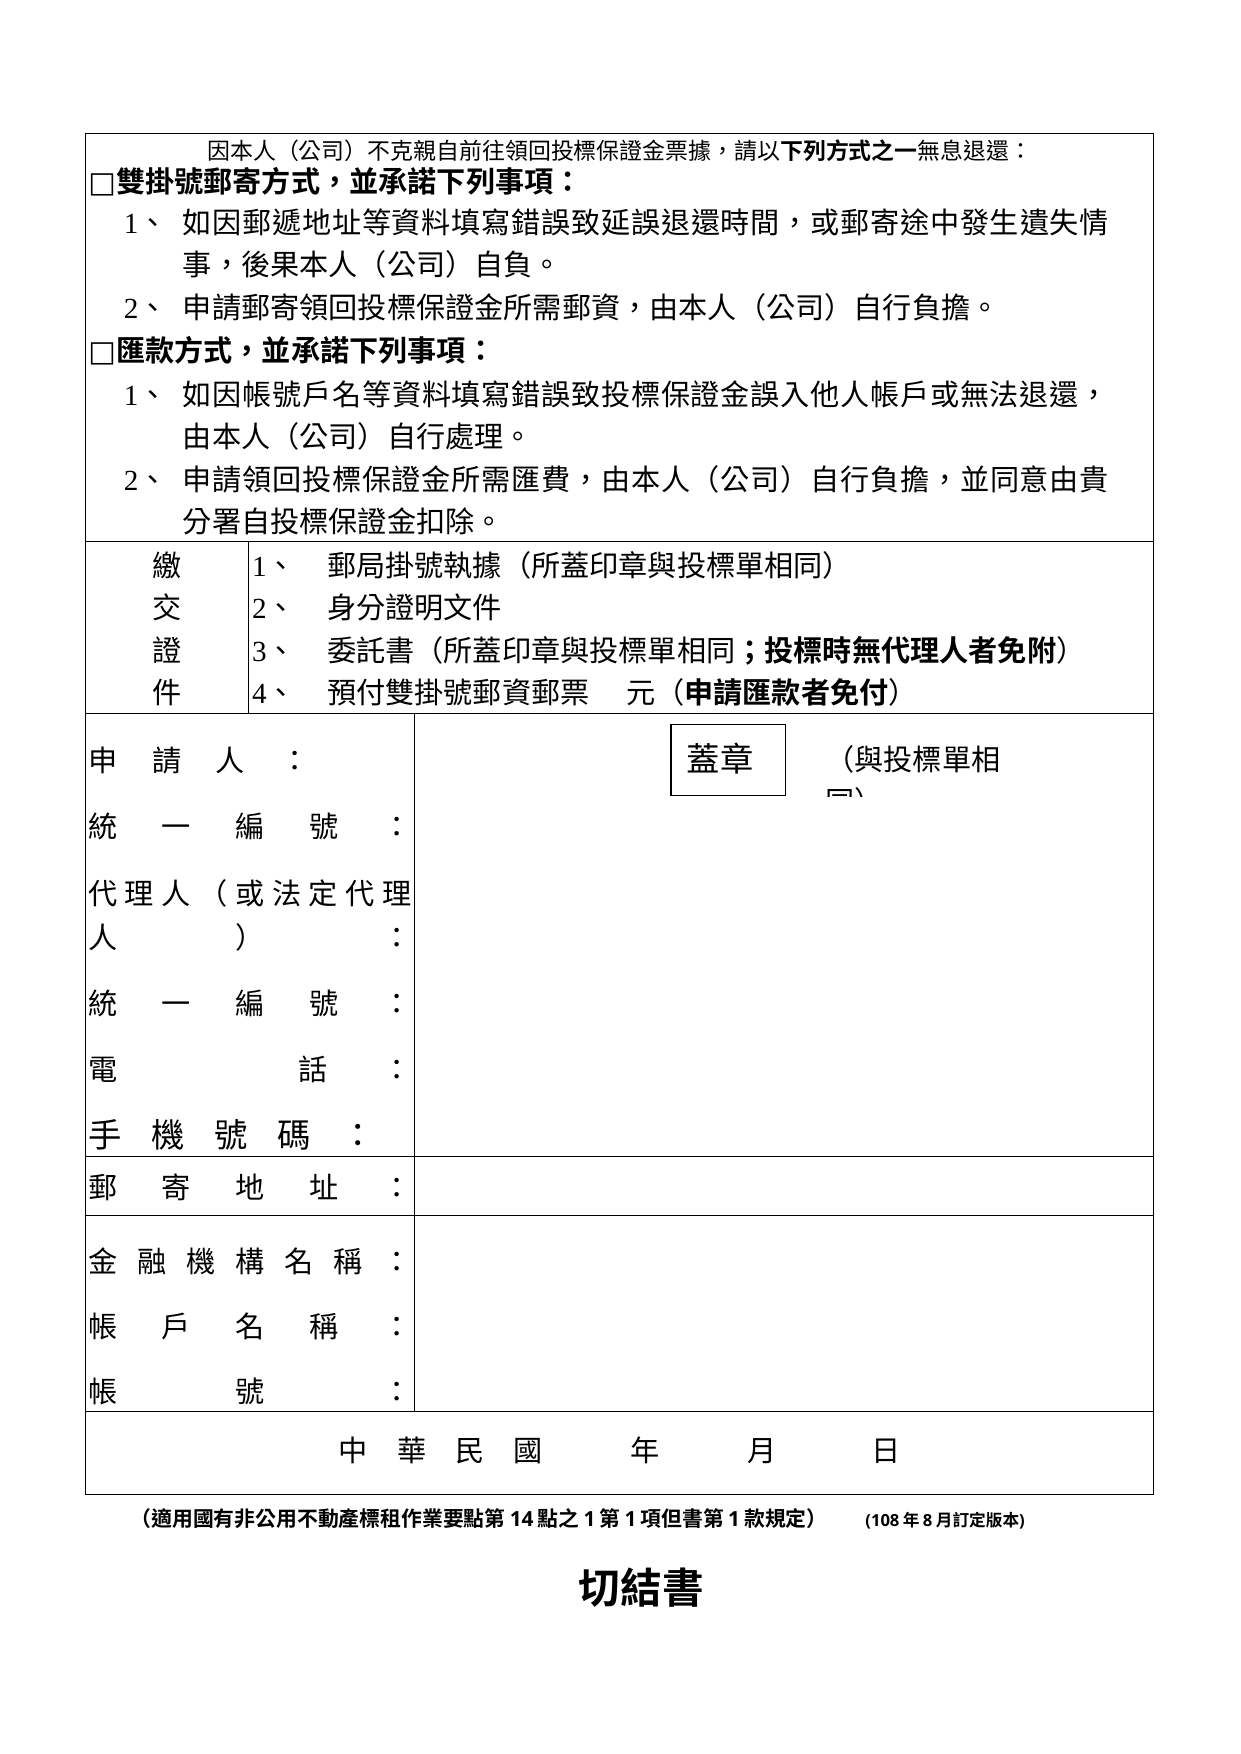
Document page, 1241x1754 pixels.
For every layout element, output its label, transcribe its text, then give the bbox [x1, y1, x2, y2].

table_cell 中 華 民 國 年 月 日 [86, 1412, 1153, 1493]
table_cell 繳 交 證 件 [86, 542, 248, 713]
table_cell 郵局掛號執據（所蓋印章與投標單相同） 身分證明文件 委託書（所蓋印章與投標單相同；投標時無代理人者免附） 預付雙掛號郵資郵票 元（申請匯款者免付） [249, 542, 1153, 713]
table_cell 郵寄地址： [86, 1157, 414, 1215]
text 切結書 [89, 1540, 1152, 1631]
table_cell 申請人： 統一編號： 代理人（或法定代理人）： 統一編號： 電 話： 手機號碼： [672, 725, 785, 795]
table_cell [415, 1216, 1153, 1411]
table_cell [415, 1157, 1153, 1215]
table_cell 因本人（公司）不克親自前往領回投標保證金票據，請以下列方式之一無息退還： □雙掛號郵寄方式，並承諾下列事項： 如因郵遞地址等資料填寫錯誤致延誤退還時間，或郵寄途中發生遺失情事，後果本人（公司）自負。 申請郵寄領回投標保證金所需郵資，由本人（公司）自行負擔。 □匯款方式，並承諾下列事項： 如因帳號戶名等資料填寫錯誤致投標保證金誤入他人帳戶或無法退還，由本人（公司）自行處理。 申請領回投標保證金所需匯費，由本人（公司）自行負擔，並同意由貴分署自投標保證金扣除。 [86, 134, 1153, 541]
table_cell [415, 714, 1153, 1156]
table_cell 申請人： 統一編號： 代理人（或法定代理人）： 統一編號： 電 話： 手機號碼： [86, 714, 414, 1156]
text （適用國有非公用不動產標租作業要點第14點之1第1項但書第1款規定） (108年8月訂定版本) [89, 1495, 1152, 1540]
table_cell 金融機構名稱： 帳戶名稱： 帳號： [86, 1216, 414, 1411]
